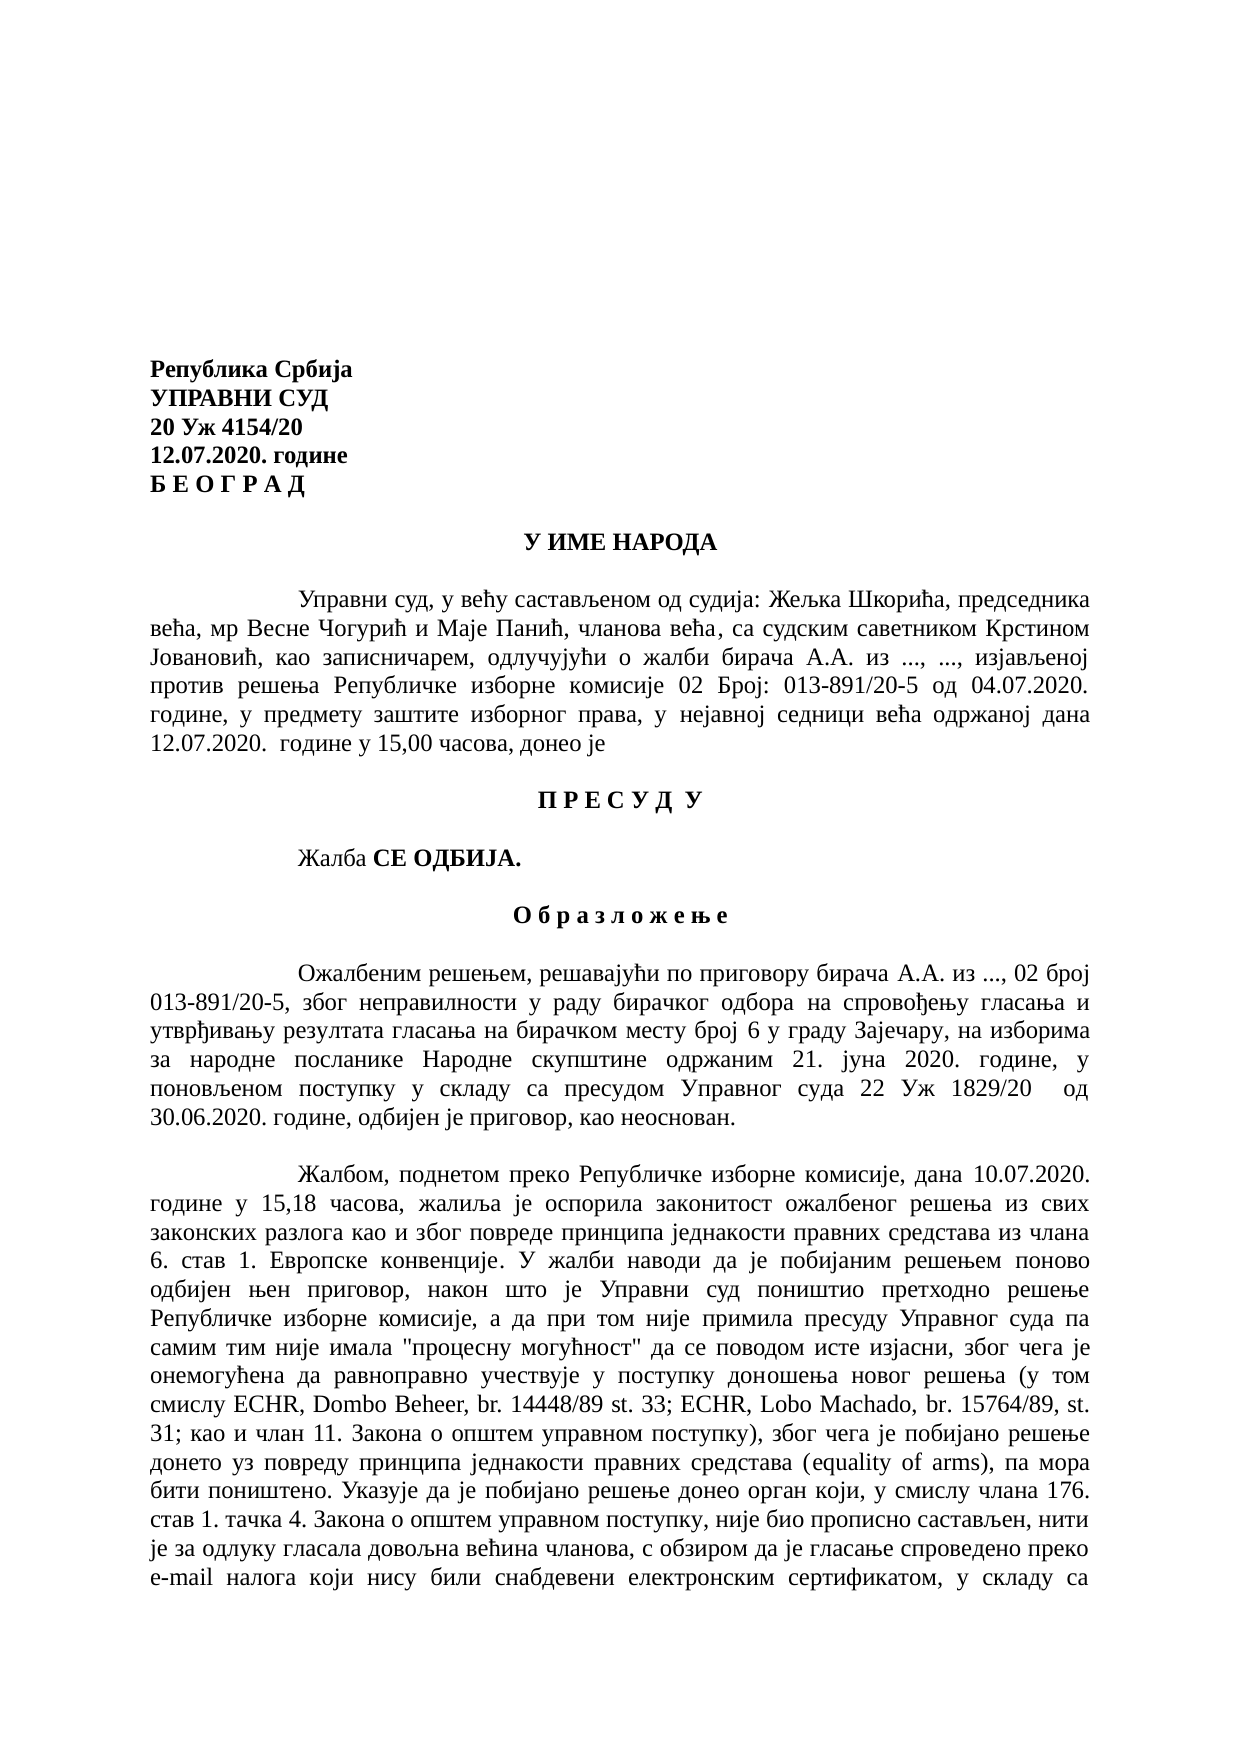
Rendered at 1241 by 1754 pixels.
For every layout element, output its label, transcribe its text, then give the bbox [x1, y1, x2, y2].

text Б Е О Г Р А Д [150, 469, 1090, 498]
text П Р Е С У Д У [150, 785, 1090, 814]
text Ожалбеним решењем, решавајући по приговору бирача А.А. из ..., 02 број 013-891/20-5, због неправилности у раду бирачког одбора на спровођењу гласања и утврђивању резултата гласања на бирачком месту број 6 у граду Зајечару, на изборима за народне посланике Народне скупштине одржаним 21. јуна 2020. године, у поновљеном поступку у складу са пресудом Управног суда 22 Уж 1829/20 од 30.06.2020. године, одбијен је приговор, као неоснован. [150, 958, 1090, 1130]
text УПРАВНИ СУД [150, 383, 1090, 412]
text 12.07.2020. године [150, 440, 1090, 469]
text Жалба СЕ ОДБИЈА. [150, 843, 1090, 872]
text У ИМЕ НАРОДА [150, 527, 1090, 555]
text Република Србија [150, 148, 1090, 383]
text Жалбом, поднетом преко Републичке изборне комисије, дана 10.07.2020. године у 15,18 часова, жалиља је оспорила законитост ожалбеног решења из свих законских разлога као и због повреде принципа једнакости правних средстава из члана 6. став 1. Европске конвенције. У жалби наводи да је побијаним решењем поново одбијен њен приговор, након што је Управни суд поништио претходно решење Републичке изборне комисије, а да при том није примила пресуду Управног суда па самим тим није имала "процесну могућност" да се поводом исте изјасни, због чега је онемогућена да равноправно учествује у поступку доношења новог решења (у том смислу ECHR, Dombo Beheer, br. 14448/89 st. 33; ECHR, Lobo Machado, br. 15764/89, st. 31; као и члан 11. Закона о општем управном поступку), због чега је побијано решење донето уз повреду принципа једнакости правних средстава (equality of arms), па мора бити поништено. Указује да је побијано решење донео орган који, у смислу члана 176. став 1. тачка 4. Закона о општем управном поступку, није био прописно састављен, нити је за одлуку гласала довољна већина чланова, с обзиром да је гласање спроведено преко e-mail налога који нису били снабдевени електронским сертификатом, у складу са [150, 1159, 1090, 1590]
text Управни суд, у већу састављеном од судија: Жељка Шкорића, председника већа, мр Весне Чогурић и Маје Панић, чланова већа, са судским саветником Крстином Јовановић, као записничарем, одлучујући о жалби бирача A.A. из ..., ..., изјављеној против решења Републичке изборне комисије 02 Број: 013-891/20-5 од 04.07.2020. године, у предмету заштите изборног права, у нејавној седници већа одржаној дана 12.07.2020. године у 15,00 часова, донео је [150, 584, 1090, 757]
text 20 Уж 4154/20 [150, 412, 1090, 440]
text О б р а з л о ж е њ е [150, 900, 1090, 929]
